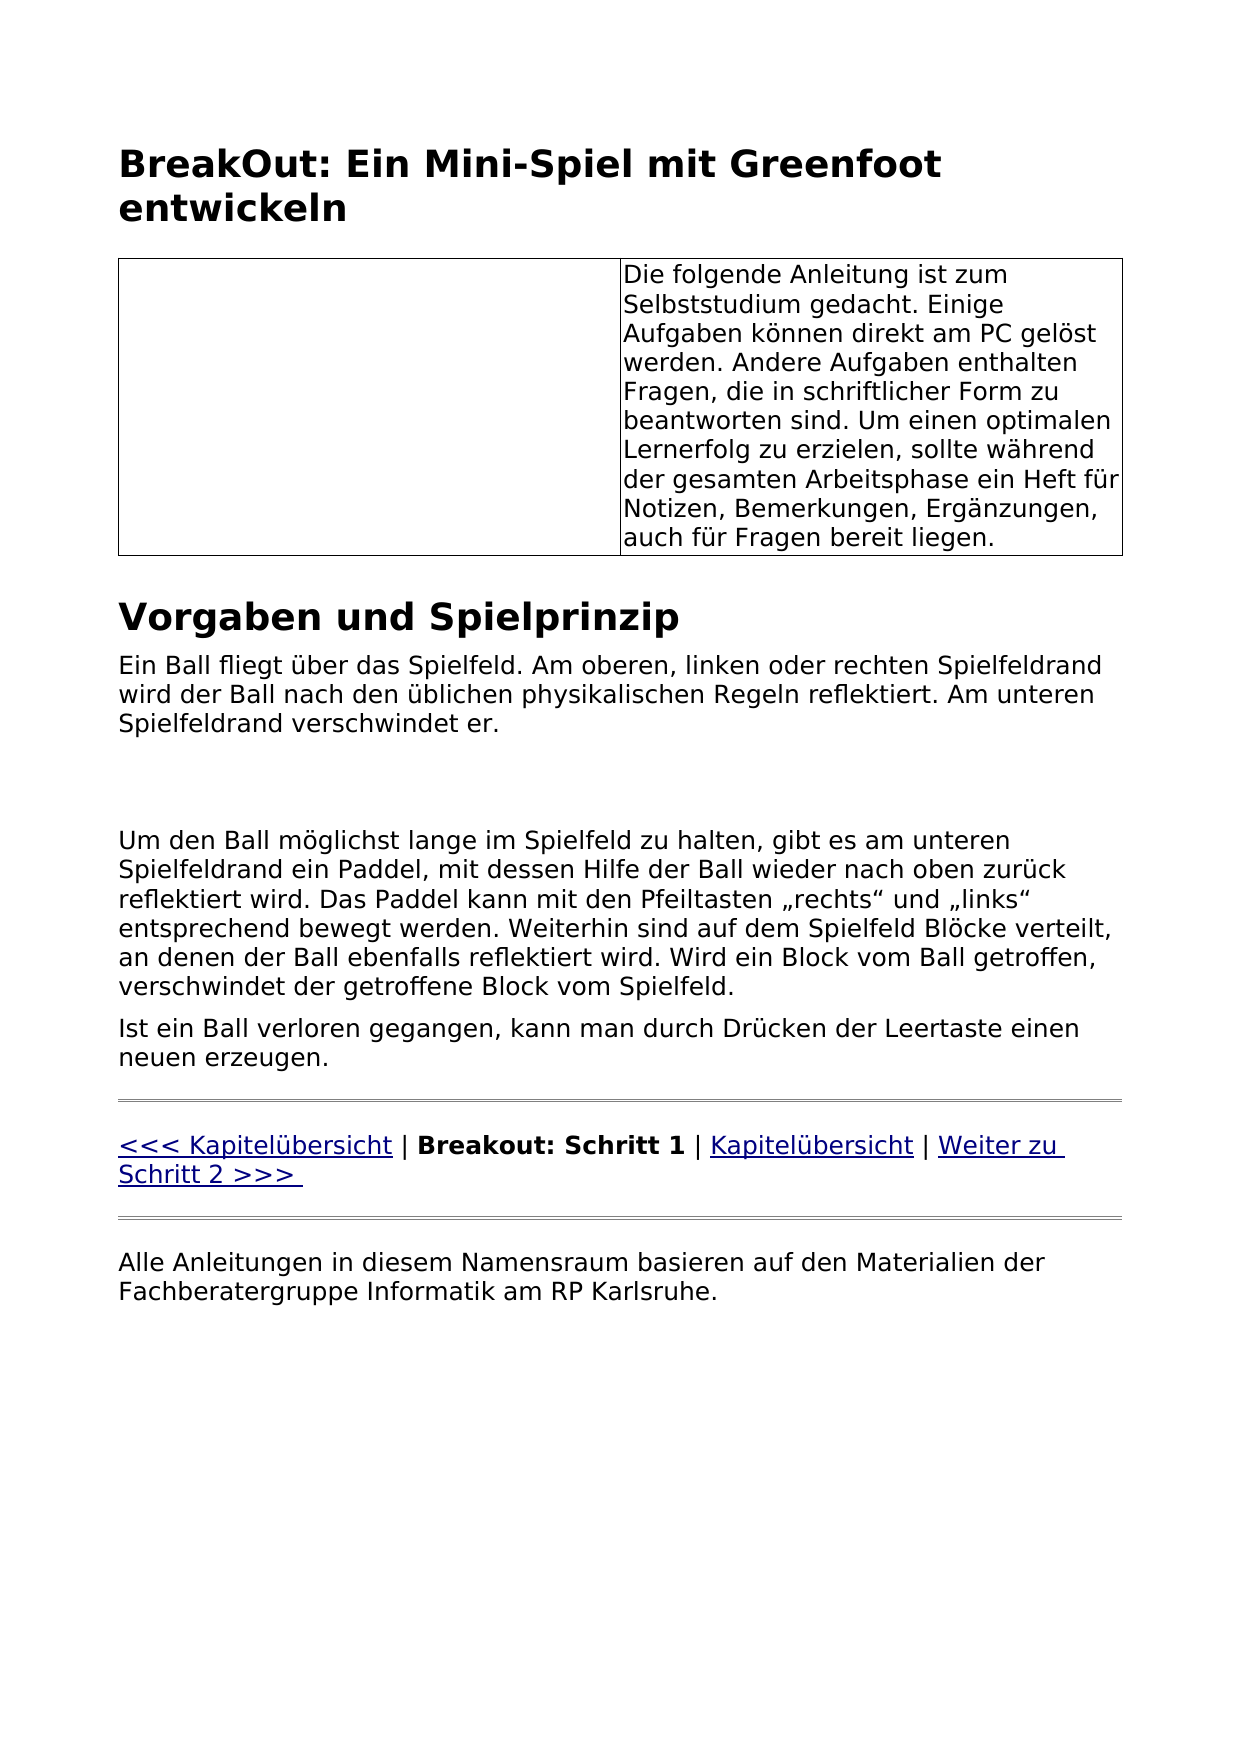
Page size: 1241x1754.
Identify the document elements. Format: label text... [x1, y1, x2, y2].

text <<< Kapitelübersicht | Breakout: Schritt 1 | Kapitelübersicht | Weiter zu Schritt 2 >>> [118, 1131, 1122, 1189]
table_header [119, 259, 620, 555]
table_header Die folgende Anleitung ist zum Selbststudium gedacht. Einige Aufgaben können direkt am PC gelöst werden. Andere Aufgaben enthalten Fragen, die in schriftlicher Form zu beant­worten sind. Um einen optimalen Lernerfolg zu erzielen, sollte während der gesamten Ar­beitsphase ein Heft für Notizen, Bemerkungen, Ergänzungen, auch für Fragen bereit liegen. [621, 259, 1122, 555]
text Ist ein Ball verloren gegangen, kann man durch Drücken der Leertaste einen neuen erzeugen. [118, 1014, 1122, 1072]
subtitle Vorgaben und Spielprinzip [118, 595, 1122, 639]
text Alle Anleitungen in diesem Namensraum basieren auf den Materialien der Fachberatergruppe Informatik am RP Karlsruhe. [118, 1248, 1122, 1307]
text Um den Ball möglichst lange im Spielfeld zu halten, gibt es am unteren Spielfeldrand ein Paddel, mit dessen Hilfe der Ball wieder nach oben zurück reflektiert wird. Das Paddel kann mit den Pfeil­tasten „rechts“ und „links“ entsprechend bewegt werden. Weiterhin sind auf dem Spielfeld Blöcke verteilt, an denen der Ball ebenfalls reflektiert wird. Wird ein Block vom Ball getroffen, verschwindet der getroffene Block vom Spielfeld. [118, 826, 1122, 1001]
text Ein Ball fliegt über das Spielfeld. Am oberen, linken oder rechten Spielfeldrand wird der Ball nach den üblichen physikalischen Regeln reflektiert. Am unteren Spielfeldrand verschwindet er. [118, 651, 1122, 739]
subtitle BreakOut: Ein Mini-Spiel mit Greenfoot entwickeln [118, 143, 1122, 230]
